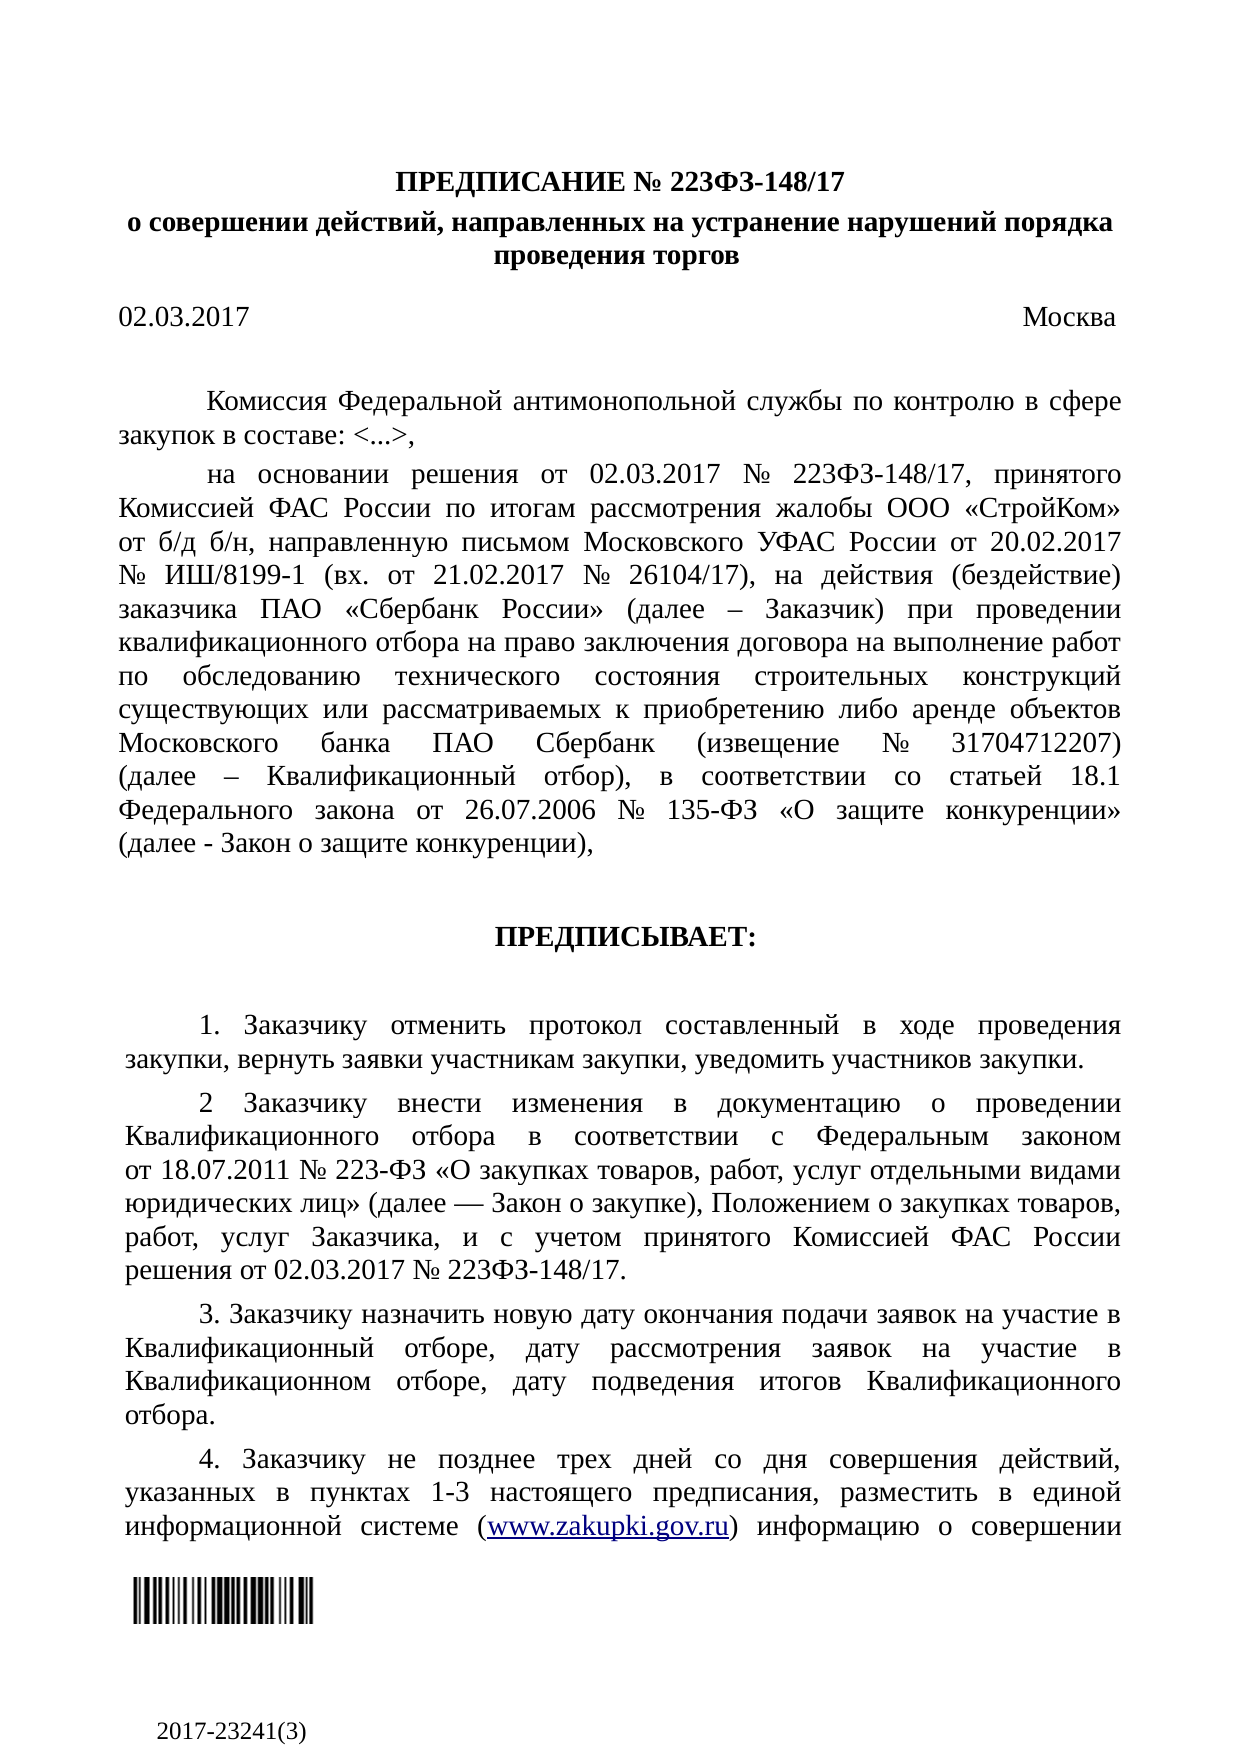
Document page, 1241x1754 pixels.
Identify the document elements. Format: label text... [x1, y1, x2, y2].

text о совершении действий, направленных на устранение нарушений порядка проведения торгов [118, 204, 1122, 271]
text 4. Заказчику не позднее трех дней со дня совершения действий, указанных в пунктах 1-3 настоящего предписания, разместить в единой информационной системе (www.zakupki.gov.ru) информацию о совершении [124, 1441, 1122, 1542]
text ПРЕДПИСЫВАЕТ: [129, 919, 1122, 953]
text 3. Заказчику назначить новую дату окончания подачи заявок на участие в Квалификационный отборе, дату рассмотрения заявок на участие в Квалификационном отборе, дату подведения итогов Квалификационного отбора. [124, 1296, 1122, 1431]
text 02.03.2017 Москва [118, 299, 1122, 332]
text на основании решения от 02.03.2017 № 223ФЗ-148/17, принятого Комиссией ФАС России по итогам рассмотрения жалобы ООО «СтройКом» от б/д б/н, направленную письмом Московского УФАС России от 20.02.2017 № ИШ/8199-1 (вх. от 21.02.2017 № 26104/17), на действия (бездействие) заказчика ПАО «Сбербанк России» (далее – Заказчик) при проведении квалификационного отбора на право заключения договора на выполнение работ по обследованию технического состояния строительных конструкций существующих или рассматриваемых к приобретению либо аренде объектов Московского банка ПАО Сбербанк (извещение № 31704712207) (далее – Квалификационный отбор), в соответствии со статьей 18.1 Федерального закона от 26.07.2006 № 135-ФЗ «О защите конкуренции» (далее - Закон о защите конкуренции), [118, 457, 1122, 859]
text 1. Заказчику отменить протокол составленный в ходе проведения закупки, вернуть заявки участникам закупки, уведомить участников закупки. [124, 1007, 1122, 1074]
picture [118, 1577, 331, 1624]
text 2 Заказчику внести изменения в документацию о проведении Квалификационного отбора в соответствии с Федеральным законом от 18.07.2011 № 223-ФЗ «О закупках товаров, работ, услуг отдельными видами юридических лиц» (далее — Закон о закупке), Положением о закупках товаров, работ, услуг Заказчика, и с учетом принятого Комиссией ФАС России решения от 02.03.2017 № 223ФЗ-148/17. [124, 1085, 1122, 1286]
text Комиссия Федеральной антимонопольной службы по контролю в сфере закупок в составе: <...>, [118, 383, 1122, 451]
text ПРЕДПИСАНИЕ № 223ФЗ-148/17 [118, 164, 1122, 198]
